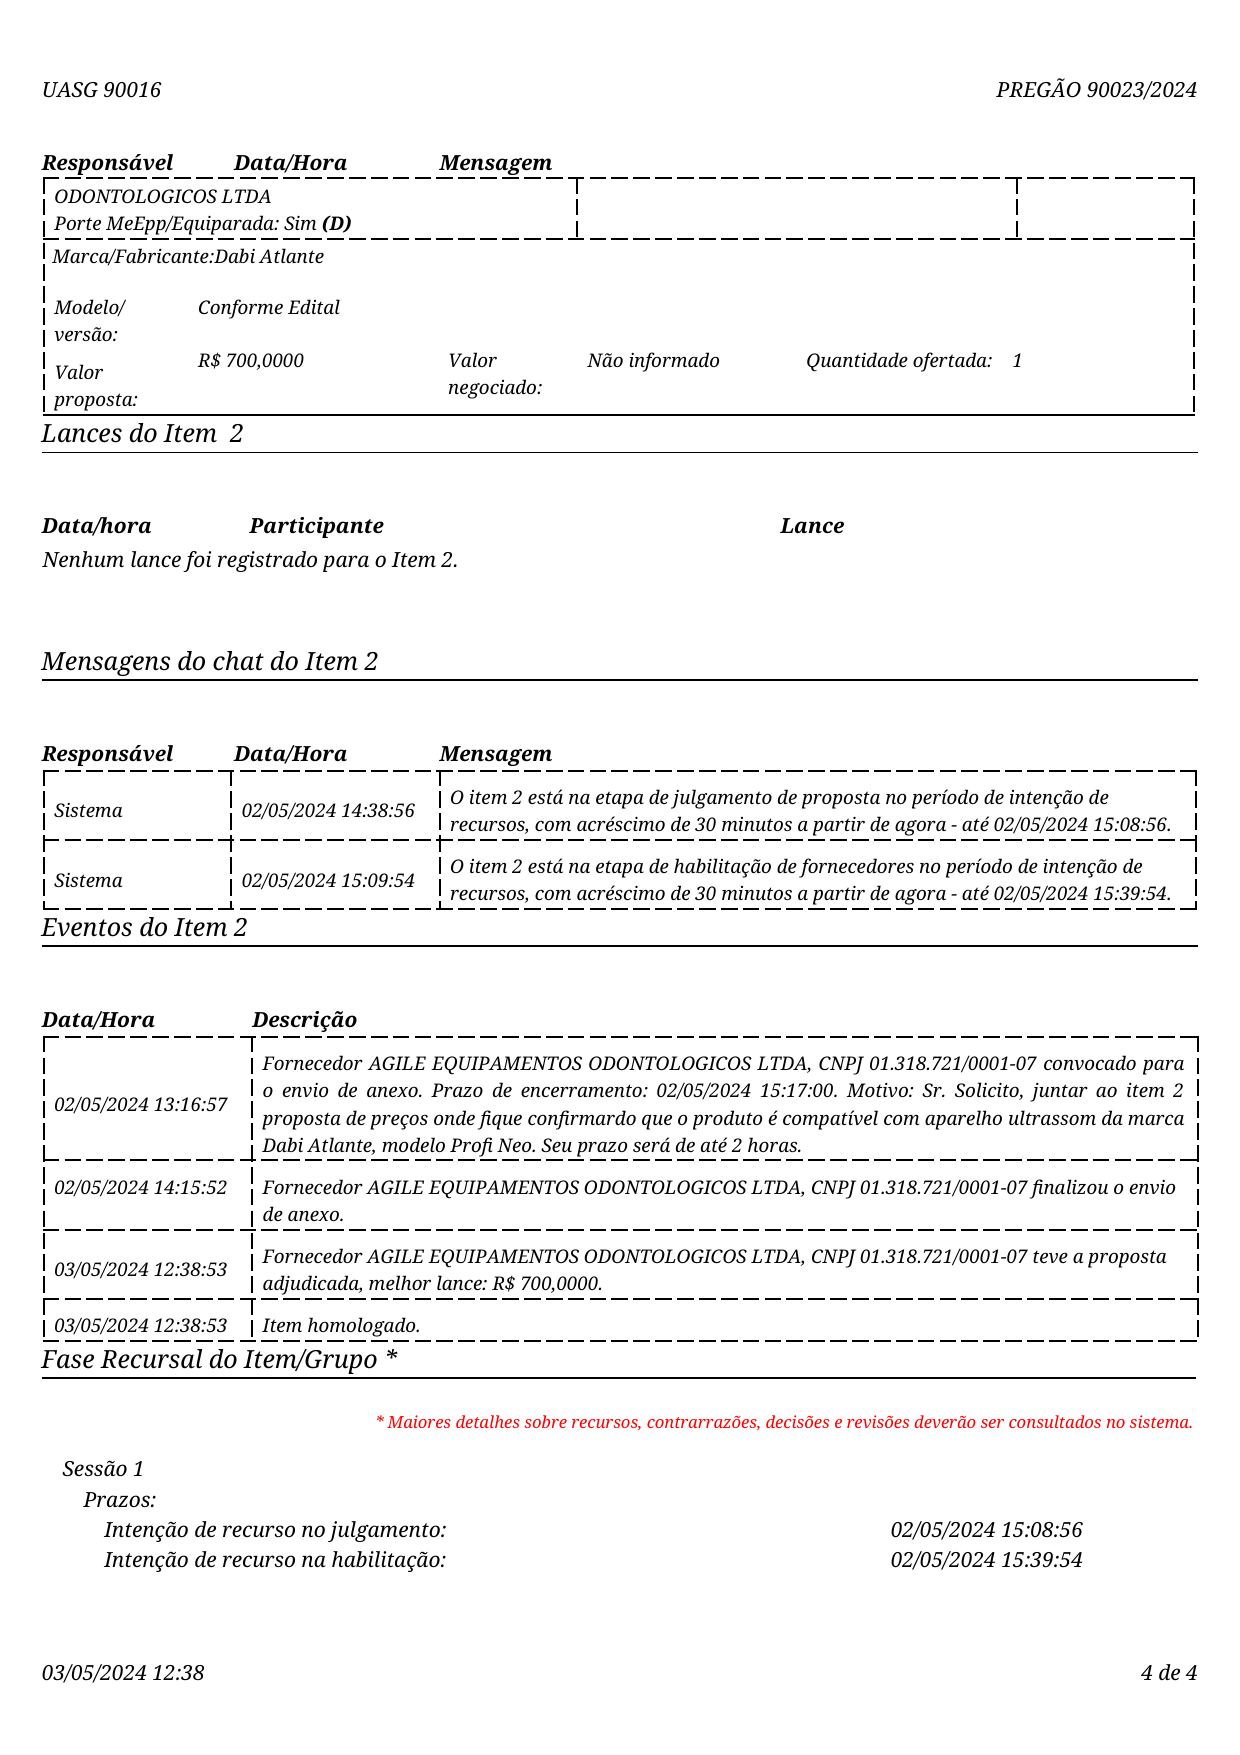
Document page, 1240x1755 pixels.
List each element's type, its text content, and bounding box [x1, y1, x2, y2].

table_cell [1002, 290, 1194, 341]
table_header Sistema [44, 770, 231, 839]
table_cell 02/05/2024 14:15:52 [44, 1159, 252, 1228]
table_cell Não informado [577, 341, 787, 414]
table_cell [788, 290, 1002, 341]
table_cell Quantidade ofertada: [788, 341, 1002, 414]
table_cell 03/05/2024 12:38:53 [44, 1298, 252, 1339]
table_cell Fornecedor AGILE EQUIPAMENTOS ODONTOLOGICOS LTDA, CNPJ 01.318.721/0001-07 finalizou o envio de anexo. [252, 1159, 1198, 1228]
text * Maiores detalhes sobre recursos, contrarrazões, decisões e revisões deverão ser consultados no sistema. [42, 1410, 1196, 1433]
table_cell Marca/Fabricante: Dabi Atlante [44, 238, 439, 290]
table_header [788, 177, 1002, 238]
text Nenhum lance foi registrado para o Item 2. [42, 545, 1200, 574]
table_cell Intenção de recurso na habilitação: [63, 1545, 518, 1576]
table_cell R$ 700,0000 [186, 341, 439, 414]
table_header 02/05/2024 13:16:57 [44, 1036, 252, 1159]
table_cell Modelo/versão: Valor proposta: [44, 290, 186, 414]
table_cell [577, 238, 787, 290]
text Data/hora Participante Lance [42, 511, 1200, 539]
table_cell 02/05/2024 15:09:54 [231, 839, 439, 908]
table_header 02/05/2024 14:38:56 [231, 770, 439, 839]
subtitle Fase Recursal do Item/Grupo * [41, 1342, 1200, 1376]
table_header [440, 177, 577, 238]
table_cell 1 [1002, 341, 1194, 414]
table_cell [1002, 238, 1194, 290]
table_cell Valor negociado: [440, 341, 577, 414]
table_cell Fornecedor AGILE EQUIPAMENTOS ODONTOLOGICOS LTDA, CNPJ 01.318.721/0001-07 teve a proposta adjudicada, melhor lance: R$ 700,0000. [252, 1229, 1198, 1298]
table_header ODONTOLOGICOS LTDA Porte MeEpp/Equiparada: Sim (D) [44, 177, 439, 238]
table_cell Intenção de recurso no julgamento: [63, 1515, 518, 1545]
subtitle Lances do Item 2 [41, 416, 1200, 450]
table_cell Conforme Edital [186, 290, 439, 341]
subtitle Mensagens do chat do Item 2 [41, 644, 1200, 678]
table_cell Sistema [44, 839, 231, 908]
table_cell Item homologado. [252, 1298, 1198, 1339]
text Responsável Data/Hora Mensagem [42, 739, 1200, 767]
table_cell [788, 238, 1002, 290]
table_cell [577, 290, 787, 341]
table_cell [440, 290, 577, 341]
table_header [1017, 177, 1194, 238]
table_header [1002, 177, 1017, 238]
table_header Sessão 1 Prazos: [63, 1455, 518, 1515]
text Data/Hora Descrição [42, 1005, 1200, 1033]
table_header [518, 1455, 1085, 1515]
table_header O item 2 está na etapa de julgamento de proposta no período de intenção de recursos, com acréscimo de 30 minutos a partir de agora - até 02/05/2024 15:08:56. [440, 770, 1196, 839]
table_cell 03/05/2024 12:38:53 [44, 1229, 252, 1298]
table_cell [440, 238, 577, 290]
table_cell 02/05/2024 15:08:56 [518, 1515, 1085, 1545]
table_cell 02/05/2024 15:39:54 [518, 1545, 1085, 1576]
table_cell O item 2 está na etapa de habilitação de fornecedores no período de intenção de recursos, com acréscimo de 30 minutos a partir de agora - até 02/05/2024 15:39:54. [440, 839, 1196, 908]
table_header [577, 177, 787, 238]
subtitle Eventos do Item 2 [41, 910, 1200, 944]
table_header Fornecedor AGILE EQUIPAMENTOS ODONTOLOGICOS LTDA, CNPJ 01.318.721/0001-07 convocado para o envio de anexo. Prazo de encerramento: 02/05/2024 15:17:00. Motivo: Sr. Solicito, juntar ao item 2 proposta de preços onde fique confirmardo que o produto é compatível com aparelho ultrassom da marca Dabi Atlante, modelo Profi Neo. Seu prazo será de até 2 horas. [252, 1036, 1198, 1159]
